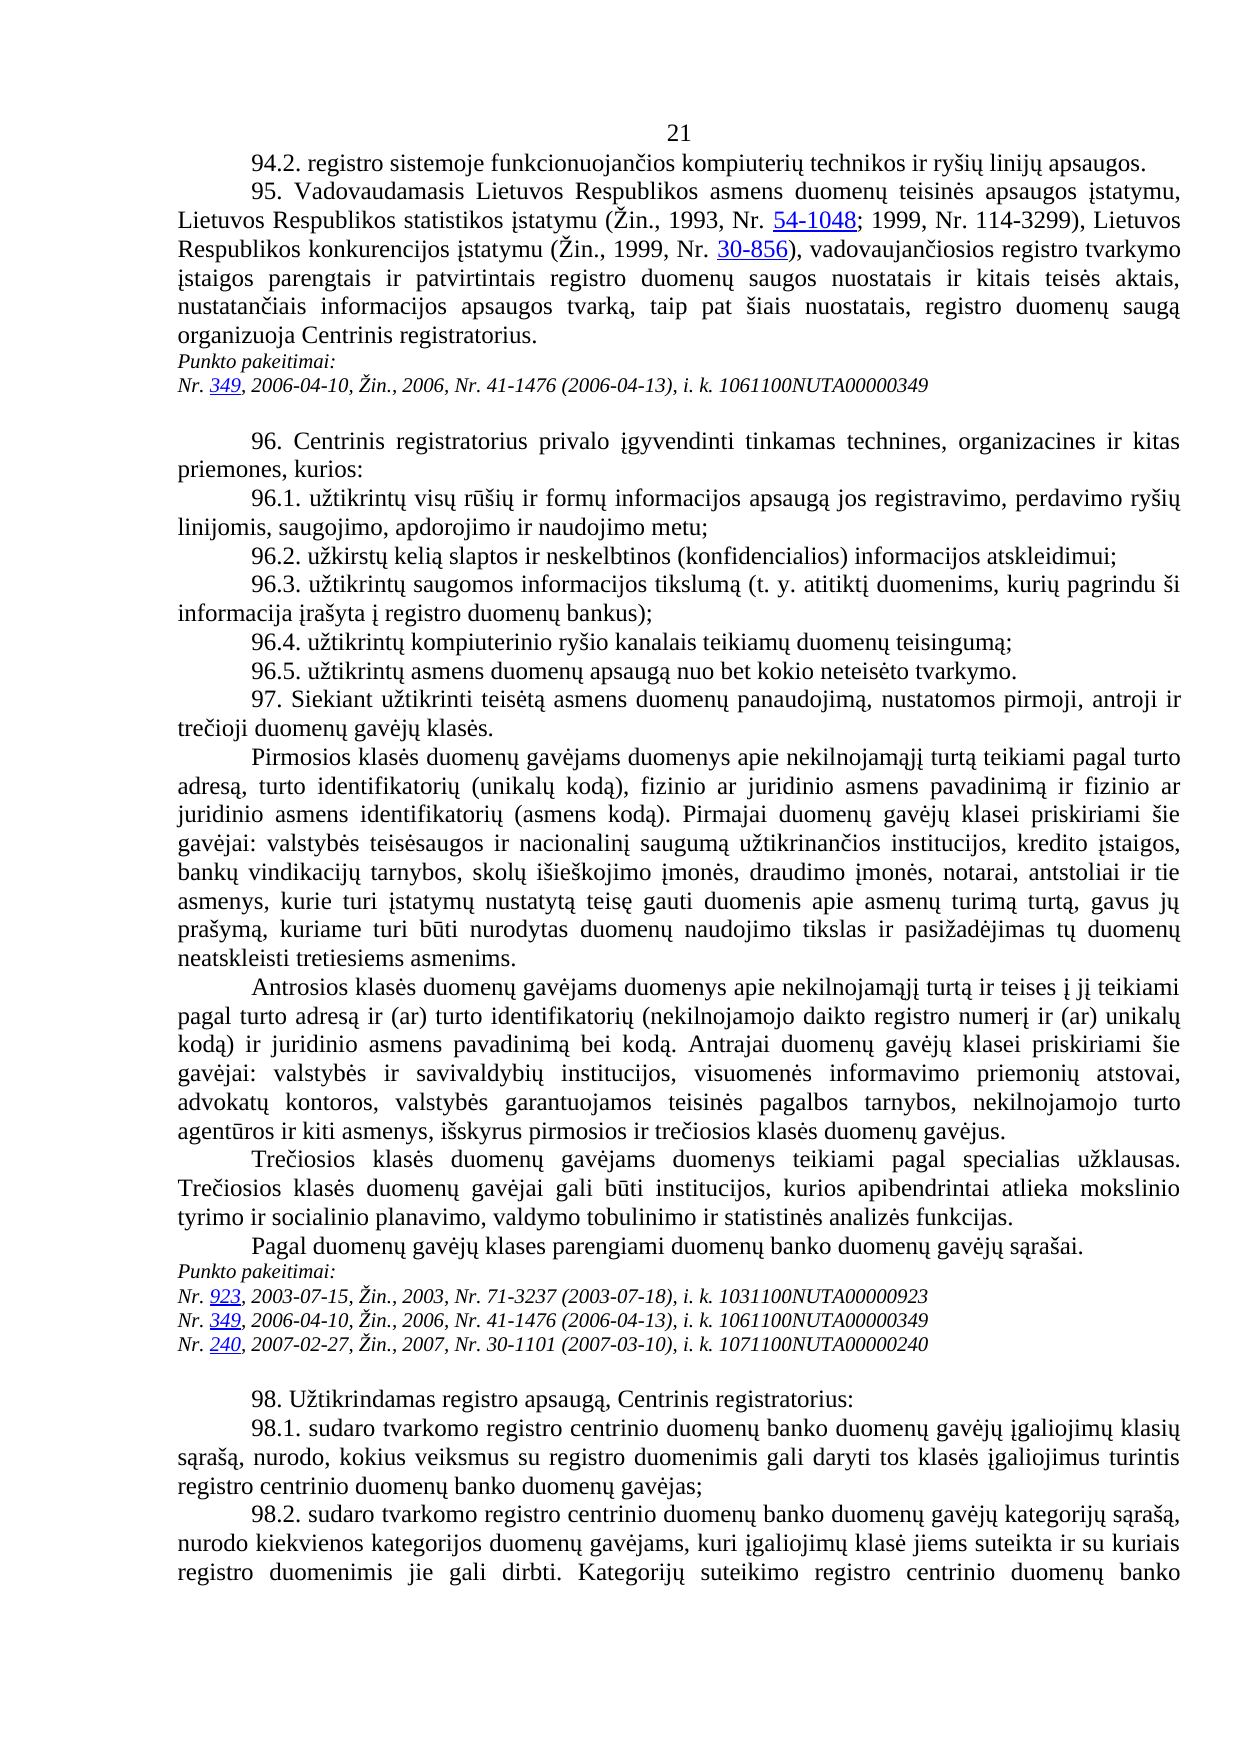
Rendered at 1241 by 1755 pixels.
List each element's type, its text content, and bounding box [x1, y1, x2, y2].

text 95. Vadovaudamasis Lietuvos Respublikos asmens duomenų teisinės apsaugos įstatymu, Lietuvos Respublikos statistikos įstatymu (Žin., 1993, Nr. 54-1048; 1999, Nr. 114-3299), Lietuvos Respublikos konkurencijos įstatymu (Žin., 1999, Nr. 30-856), vadovaujančiosios registro tvarkymo įstaigos parengtais ir patvirtintais registro duomenų saugos nuostatais ir kitais teisės aktais, nustatančiais informacijos apsaugos tvarką, taip pat šiais nuostatais, registro duomenų saugą organizuoja Centrinis registratorius. [177, 176, 1181, 349]
text Pirmosios klasės duomenų gavėjams duomenys apie nekilnojamąjį turtą teikiami pagal turto adresą, turto identifikatorių (unikalų kodą), fizinio ar juridinio asmens pavadinimą ir fizinio ar juridinio asmens identifikatorių (asmens kodą). Pirmajai duomenų gavėjų klasei priskiriami šie gavėjai: valstybės teisėsaugos ir nacionalinį saugumą užtikrinančios institucijos, kredito įstaigos, bankų vindikacijų tarnybos, skolų išieškojimo įmonės, draudimo įmonės, notarai, antstoliai ir tie asmenys, kurie turi įstatymų nustatytą teisę gauti duomenis apie asmenų turimą turtą, gavus jų prašymą, kuriame turi būti nurodytas duomenų naudojimo tikslas ir pasižadėjimas tų duomenų neatskleisti tretiesiems asmenims. [177, 742, 1181, 972]
text 96.4. užtikrintų kompiuterinio ryšio kanalais teikiamų duomenų teisingumą; [177, 627, 1181, 656]
text 96.2. užkirstų kelią slaptos ir neskelbtinos (konfidencialios) informacijos atskleidimui; [177, 541, 1181, 569]
text 98.1. sudaro tvarkomo registro centrinio duomenų banko duomenų gavėjų įgaliojimų klasių sąrašą, nurodo, kokius veiksmus su registro duomenimis gali daryti tos klasės įgaliojimus turintis registro centrinio duomenų banko duomenų gavėjas; [177, 1413, 1181, 1499]
text Antrosios klasės duomenų gavėjams duomenys apie nekilnojamąjį turtą ir teises į jį teikiami pagal turto adresą ir (ar) turto identifikatorių (nekilnojamojo daikto registro numerį ir (ar) unikalų kodą) ir juridinio asmens pavadinimą bei kodą. Antrajai duomenų gavėjų klasei priskiriami šie gavėjai: valstybės ir savivaldybių institucijos, visuomenės informavimo priemonių atstovai, advokatų kontoros, valstybės garantuojamos teisinės pagalbos tarnybos, nekilnojamojo turto agentūros ir kiti asmenys, išskyrus pirmosios ir trečiosios klasės duomenų gavėjus. [177, 972, 1181, 1144]
text 96.5. užtikrintų asmens duomenų apsaugą nuo bet kokio neteisėto tvarkymo. [177, 656, 1181, 684]
text Punkto pakeitimai: [177, 349, 1181, 373]
text 96.1. užtikrintų visų rūšių ir formų informacijos apsaugą jos registravimo, perdavimo ryšių linijomis, saugojimo, apdorojimo ir naudojimo metu; [177, 483, 1181, 541]
text 94.2. registro sistemoje funkcionuojančios kompiuterių technikos ir ryšių linijų apsaugos. [177, 148, 1181, 176]
text 98. Užtikrindamas registro apsaugą, Centrinis registratorius: [177, 1384, 1181, 1413]
text Nr. 240, 2007-02-27, Žin., 2007, Nr. 30-1101 (2007-03-10), i. k. 1071100NUTA00000240 [177, 1332, 1181, 1356]
text 98.2. sudaro tvarkomo registro centrinio duomenų banko duomenų gavėjų kategorijų sąrašą, nurodo kiekvienos kategorijos duomenų gavėjams, kuri įgaliojimų klasė jiems suteikta ir su kuriais registro duomenimis jie gali dirbti. Kategorijų suteikimo registro centrinio duomenų banko [177, 1499, 1181, 1586]
text Pagal duomenų gavėjų klases parengiami duomenų banko duomenų gavėjų sąrašai. [177, 1231, 1181, 1259]
text 97. Siekiant užtikrinti teisėtą asmens duomenų panaudojimą, nustatomos pirmoji, antroji ir trečioji duomenų gavėjų klasės. [177, 684, 1181, 742]
text Nr. 349, 2006-04-10, Žin., 2006, Nr. 41-1476 (2006-04-13), i. k. 1061100NUTA00000349 [177, 1308, 1181, 1332]
text Nr. 349, 2006-04-10, Žin., 2006, Nr. 41-1476 (2006-04-13), i. k. 1061100NUTA00000349 [177, 373, 1181, 397]
text Nr. 923, 2003-07-15, Žin., 2003, Nr. 71-3237 (2003-07-18), i. k. 1031100NUTA00000923 [177, 1283, 1181, 1308]
text 96. Centrinis registratorius privalo įgyvendinti tinkamas technines, organizacines ir kitas priemones, kurios: [177, 426, 1181, 483]
text Trečiosios klasės duomenų gavėjams duomenys teikiami pagal specialias užklausas. Trečiosios klasės duomenų gavėjai gali būti institucijos, kurios apibendrintai atlieka mokslinio tyrimo ir socialinio planavimo, valdymo tobulinimo ir statistinės analizės funkcijas. [177, 1144, 1181, 1231]
text Punkto pakeitimai: [177, 1259, 1181, 1283]
text 96.3. užtikrintų saugomos informacijos tikslumą (t. y. atitiktį duomenims, kurių pagrindu ši informacija įrašyta į registro duomenų bankus); [177, 569, 1181, 627]
